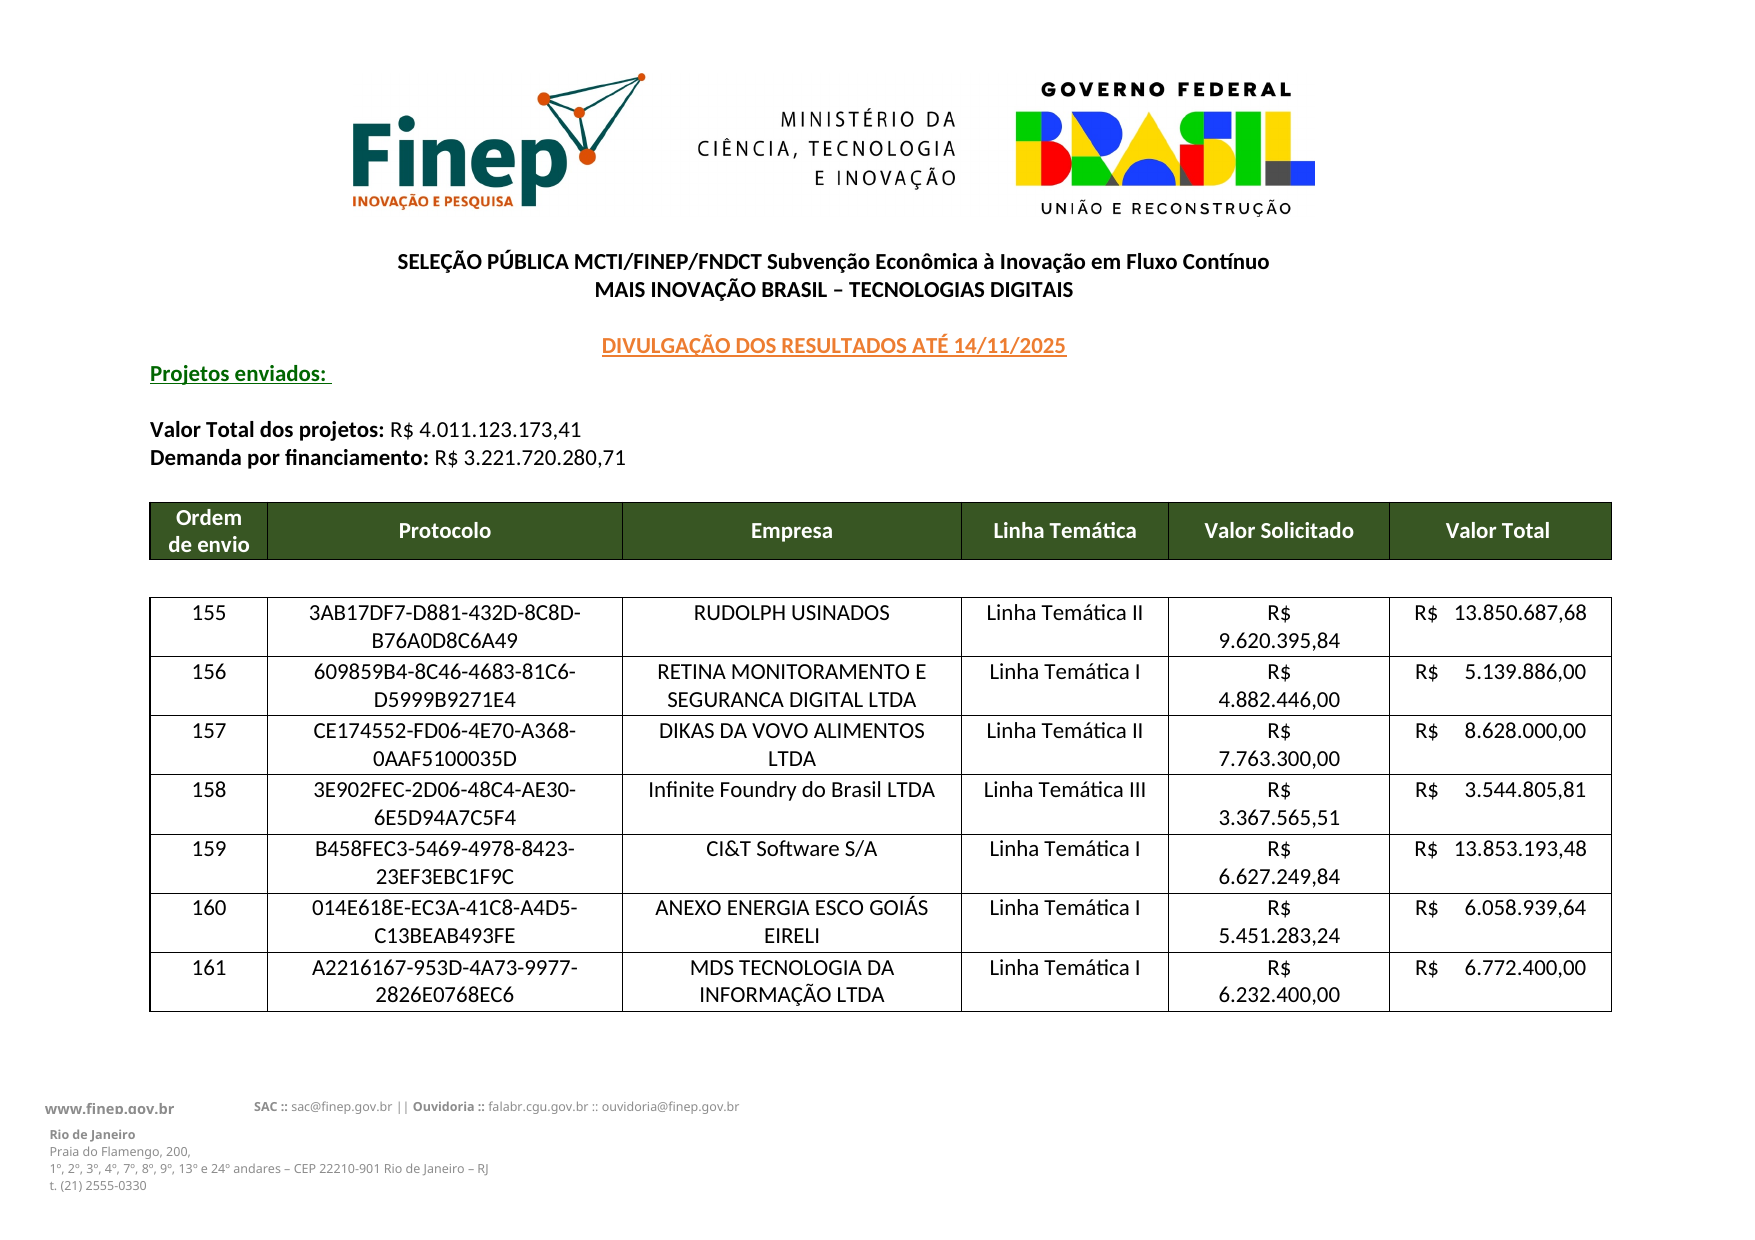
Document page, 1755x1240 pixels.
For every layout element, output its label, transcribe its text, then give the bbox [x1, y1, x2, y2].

table_cell Linha Temática III [962, 775, 1168, 833]
table_cell Linha Temática II [962, 598, 1168, 656]
table_cell B458FEC3-5469-4978-8423-23EF3EBC1F9C [268, 835, 622, 892]
table_cell R$ 4.882.446,00 [1169, 657, 1389, 715]
table_cell 158 [151, 775, 267, 833]
table_cell 609859B4-8C46-4683-81C6-D5999B9271E4 [268, 657, 622, 715]
table_cell DIKAS DA VOVO ALIMENTOS LTDA [623, 716, 961, 774]
table_cell R$ 13.853.193,48 [1390, 835, 1611, 892]
table_cell R$ 6.058.939,64 [1390, 894, 1611, 952]
table_cell 156 [151, 657, 267, 715]
table_cell R$ 8.628.000,00 [1390, 716, 1611, 774]
table_cell Linha Temática I [962, 953, 1168, 1011]
table_cell R$ 13.850.687,68 [1390, 598, 1611, 656]
table_cell R$ 6.772.400,00 [1390, 953, 1611, 1011]
table_cell Linha Temática I [962, 894, 1168, 952]
table_cell Linha Temática I [962, 657, 1168, 715]
table_cell R$ 6.232.400,00 [1169, 953, 1389, 1011]
table_cell 161 [151, 953, 267, 1011]
table_cell A2216167-953D-4A73-9977-2826E0768EC6 [268, 953, 622, 1011]
table_cell Infinite Foundry do Brasil LTDA [623, 775, 961, 833]
table_cell R$ 5.451.283,24 [1169, 894, 1389, 952]
table_cell CI&T Software S/A [623, 835, 961, 892]
table_cell 160 [151, 894, 267, 952]
table_cell R$ 7.763.300,00 [1169, 716, 1389, 774]
table_cell ANEXO ENERGIA ESCO GOIÁS EIRELI [623, 894, 961, 952]
table_cell RETINA MONITORAMENTO E SEGURANCA DIGITAL LTDA [623, 657, 961, 715]
table_cell R$ 3.544.805,81 [1390, 775, 1611, 833]
table_cell 3AB17DF7-D881-432D-8C8D-B76A0D8C6A49 [268, 598, 622, 656]
table_cell R$ 3.367.565,51 [1169, 775, 1389, 833]
table_cell MDS TECNOLOGIA DA INFORMAÇÃO LTDA [623, 953, 961, 1011]
table_cell 3E902FEC-2D06-48C4-AE30-6E5D94A7C5F4 [268, 775, 622, 833]
table_cell R$ 6.627.249,84 [1169, 835, 1389, 892]
table_cell 159 [151, 835, 267, 892]
table_cell 014E618E-EC3A-41C8-A4D5-C13BEAB493FE [268, 894, 622, 952]
table_cell R$ 9.620.395,84 [1169, 598, 1389, 656]
table_cell RUDOLPH USINADOS [623, 598, 961, 656]
table_cell Linha Temática II [962, 716, 1168, 774]
table_cell 157 [151, 716, 267, 774]
table_cell 155 [151, 598, 267, 656]
table_cell R$ 5.139.886,00 [1390, 657, 1611, 715]
table_cell CE174552-FD06-4E70-A368-0AAF5100035D [268, 716, 622, 774]
table_cell Linha Temática I [962, 835, 1168, 892]
